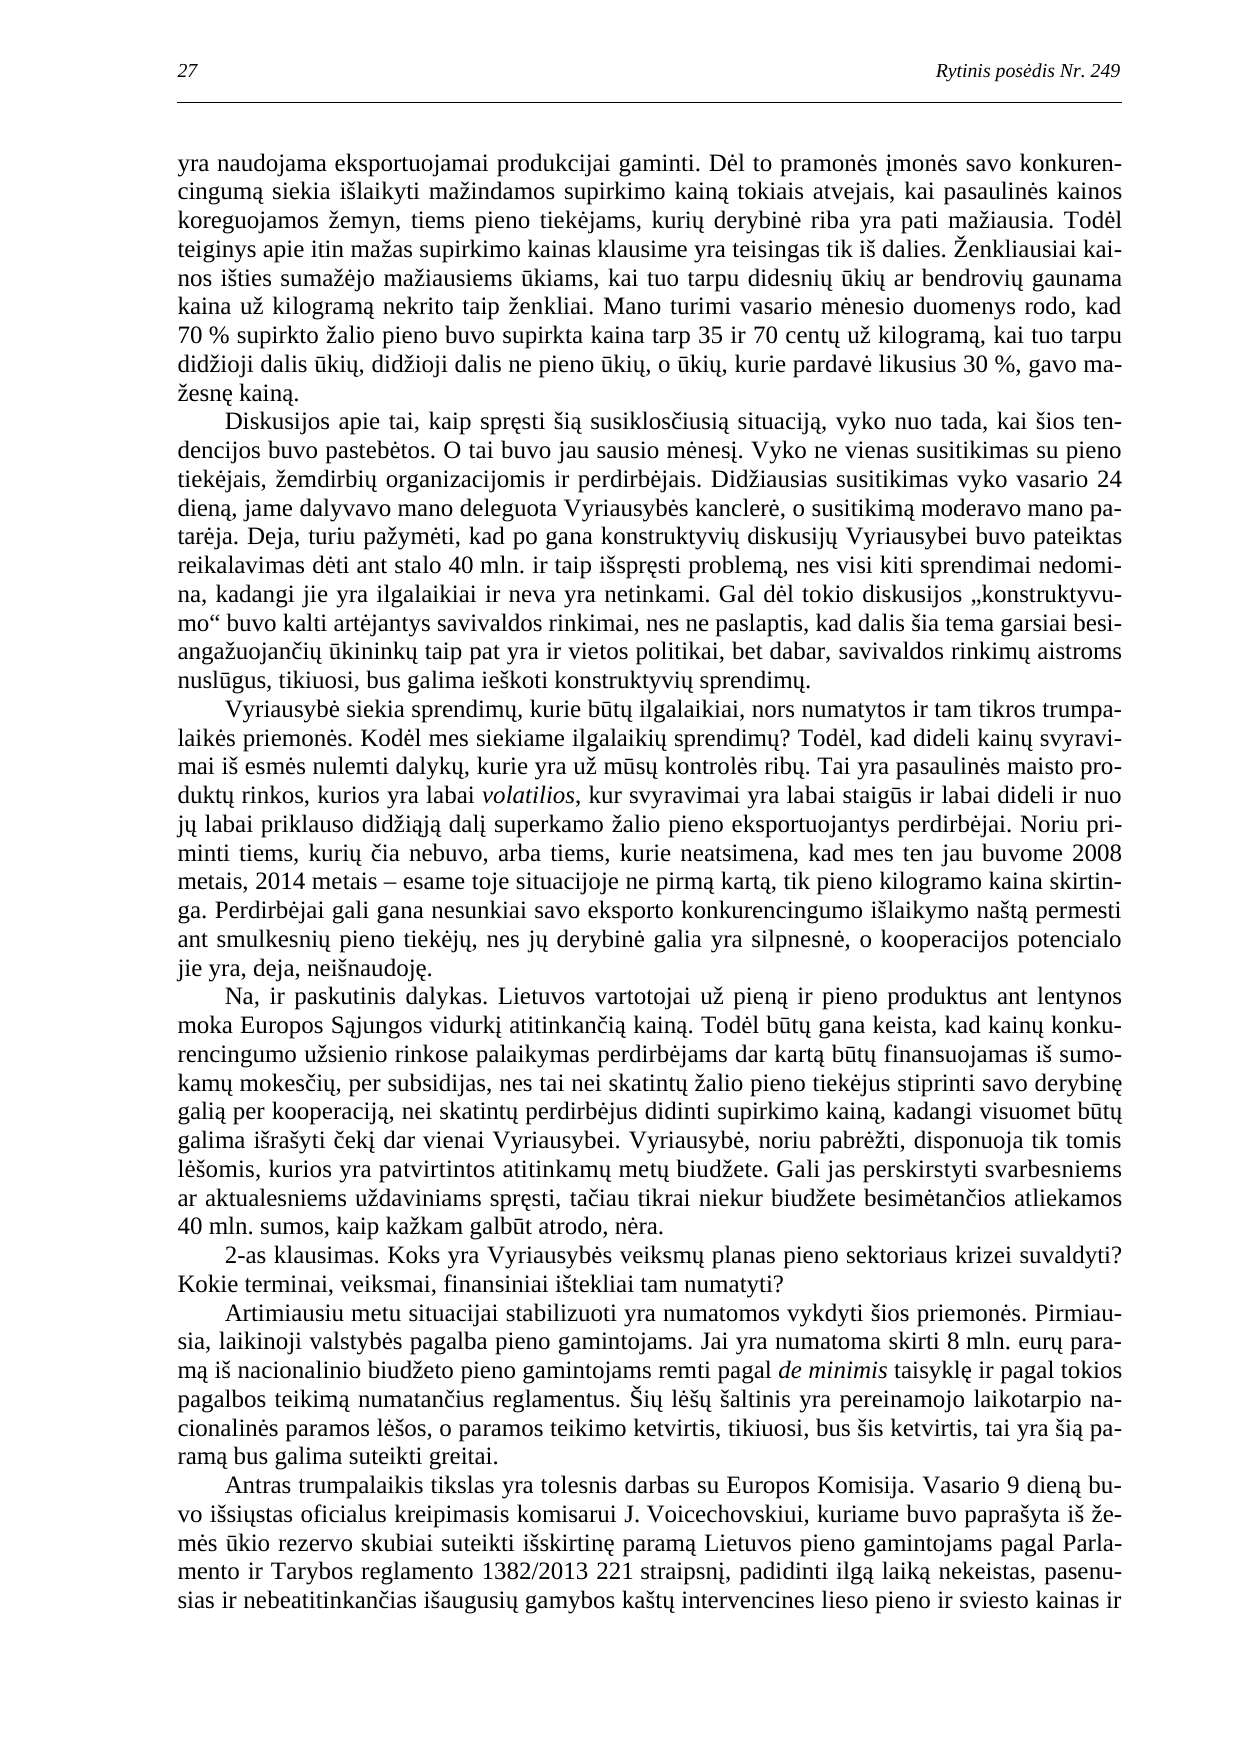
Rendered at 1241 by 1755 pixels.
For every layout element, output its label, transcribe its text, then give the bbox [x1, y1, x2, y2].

text yra nau­do­ja­ma eks­por­tuo­ja­mai pro­duk­ci­jai ga­min­ti. Dėl to pra­mo­nės įmo­nės sa­vo kon­ku­ren­cin­gu­mą sie­kia iš­lai­ky­ti ma­žin­da­mos su­pir­ki­mo kai­ną to­kiais at­ve­jais, kai pa­sau­li­nės kai­nos ko­re­guo­ja­mos že­myn, tiems pie­no tie­kė­jams, ku­rių de­ry­bi­nė ri­ba yra pa­ti ma­žiau­sia. To­dėl tei­gi­nys apie itin ma­žas su­pir­ki­mo kai­nas klau­si­me yra tei­sin­gas tik iš da­lies. Žen­kliau­siai kai­nos iš­ties su­ma­žė­jo ma­žiau­siems ūkiams, kai tuo tar­pu di­des­nių ūkių ar ben­dro­vių gau­na­ma kai­na už ki­log­ra­mą ne­kri­to taip žen­kliai. Ma­no tu­ri­mi va­sa­rio mė­ne­sio duo­me­nys ro­do, kad 70 % su­pirk­to ža­lio pie­no bu­vo su­pirk­ta kai­na tarp 35 ir 70 cen­tų už ki­log­ra­mą, kai tuo tar­pu di­džio­ji da­lis ūkių, di­džio­ji da­lis ne pie­no ūkių, o ūkių, ku­rie par­da­vė li­ku­sius 30 %, ga­vo ma­žes­nę kai­ną. [177, 148, 1122, 406]
text 2-as klau­si­mas. Koks yra Vy­riau­sy­bės veiks­mų pla­nas pie­no sek­to­riaus kri­zei su­val­dy­ti? Ko­kie ter­mi­nai, veiks­mai, fi­nan­si­niai iš­tek­liai tam nu­ma­ty­ti? [177, 1240, 1122, 1298]
text Na, ir pas­ku­ti­nis da­ly­kas. Lie­tu­vos var­to­to­jai už pie­ną ir pie­no pro­duk­tus ant len­ty­nos mo­ka Eu­ro­pos Są­jun­gos vi­dur­kį ati­tin­kan­čią kai­ną. To­dėl bū­tų ga­na keis­ta, kad kai­nų kon­ku­ren­cin­gu­mo už­sie­nio rin­ko­se pa­lai­ky­mas per­dir­bė­jams dar kar­tą bū­tų fi­nan­suo­ja­mas iš su­mo­ka­mų mo­kes­čių, per sub­si­di­jas, nes tai nei ska­tin­tų ža­lio pie­no tie­kė­jus stip­rin­ti sa­vo de­ry­bi­nę ga­lią per ko­o­pe­ra­ci­ją, nei ska­tin­tų per­dir­bė­jus di­din­ti su­pir­ki­mo kai­ną, ka­dan­gi vi­suo­met bū­tų ga­li­ma iš­ra­šy­ti če­kį dar vie­nai Vy­riau­sy­bei. Vy­riau­sy­bė, no­riu pa­brėž­ti, dis­po­nuo­ja tik to­mis lė­šo­mis, ku­rios yra pa­tvir­tin­tos ati­tin­ka­mų me­tų biu­dže­te. Ga­li jas per­skirs­ty­ti svar­bes­niems ar ak­tu­a­les­niems už­da­vi­niams spręs­ti, ta­čiau tik­rai nie­kur biu­dže­te be­si­mė­tan­čios at­lie­ka­mos 40 mln. su­mos, kaip kaž­kam gal­būt at­ro­do, nė­ra. [177, 981, 1122, 1240]
text Ant­ras trum­pa­lai­kis tiks­las yra to­les­nis dar­bas su Eu­ro­pos Ko­mi­si­ja. Va­sa­rio 9 die­ną bu­vo iš­siųs­tas ofi­cia­lus krei­pi­ma­sis ko­mi­sa­rui J. Voi­ce­chov­skiui, ku­ria­me bu­vo pa­pra­šy­ta iš že­mės ūkio re­zer­vo sku­biai su­teik­ti iš­skir­ti­nę pa­ra­mą Lie­tu­vos pie­no ga­min­to­jams pa­gal Par­la­men­to ir Ta­ry­bos reg­la­men­to 1382/2013 221 straips­nį, pa­di­din­ti il­gą lai­ką ne­keis­tas, pa­se­nu­sias ir ne­be­ati­tin­kan­čias iš­au­gu­sių ga­my­bos kaš­tų in­ter­ven­ci­nes lie­so pie­no ir svies­to kai­nas ir [177, 1470, 1122, 1614]
text Dis­ku­si­jos apie tai, kaip spręs­ti šią su­si­klos­čiu­sią si­tu­a­ci­ją, vy­ko nuo ta­da, kai šios ten­den­ci­jos bu­vo pa­ste­bė­tos. O tai bu­vo jau sau­sio mė­ne­sį. Vy­ko ne vie­nas su­si­ti­ki­mas su pie­no tie­kė­jais, žem­dir­bių or­ga­ni­za­ci­jo­mis ir per­dir­bė­jais. Di­džiau­sias su­si­ti­ki­mas vy­ko va­sa­rio 24 die­ną, ja­me da­ly­va­vo ma­no de­le­guo­ta Vy­riau­sy­bės kanc­le­rė, o su­si­ti­ki­mą mo­de­ra­vo ma­no pa­ta­rė­ja. De­ja, tu­riu pa­žy­mė­ti, kad po ga­na kon­struk­ty­vių dis­ku­si­jų Vy­riau­sy­bei bu­vo pa­teik­tas rei­ka­la­vi­mas dė­ti ant sta­lo 40 mln. ir taip iš­spręs­ti pro­ble­mą, nes vi­si ki­ti spren­di­mai ne­do­mi­na, ka­dan­gi jie yra il­ga­lai­kiai ir ne­va yra ne­tin­ka­mi. Gal dėl to­kio dis­ku­si­jos „kon­struk­ty­vu­mo“ bu­vo kal­ti ar­tė­jan­tys sa­vi­val­dos rin­ki­mai, nes ne pa­slap­tis, kad da­lis šia te­ma gar­siai be­si­an­ga­žuo­jan­čių ūki­nin­kų taip pat yra ir vie­tos po­li­ti­kai, bet da­bar, sa­vi­val­dos rin­ki­mų aist­roms nu­slū­gus, ti­kiuo­si, bus ga­li­ma ieš­ko­ti kon­struk­ty­vių spren­di­mų. [177, 406, 1122, 694]
text Ar­ti­miau­siu me­tu si­tu­a­ci­jai sta­bi­li­zuo­ti yra nu­ma­to­mos vyk­dy­ti šios prie­mo­nės. Pir­miau­sia, lai­ki­no­ji vals­ty­bės pa­gal­ba pie­no ga­min­to­jams. Jai yra nu­ma­to­ma skir­ti 8 mln. eu­rų pa­ra­mą iš na­cio­na­li­nio biu­dže­to pie­no ga­min­to­jams rem­ti pa­gal de mi­ni­mis tai­syk­lę ir pa­gal to­kios pa­gal­bos tei­ki­mą nu­ma­tan­čius reg­la­men­tus. Šių lė­šų šal­ti­nis yra per­ei­na­mo­jo lai­ko­tar­pio na­cio­na­li­nės pa­ra­mos lė­šos, o pa­ra­mos tei­ki­mo ket­vir­tis, ti­kiuo­si, bus šis ket­vir­tis, tai yra šią pa­ra­mą bus ga­li­ma su­teik­ti grei­tai. [177, 1298, 1122, 1470]
text Vy­riau­sy­bė sie­kia spren­di­mų, ku­rie bū­tų il­ga­lai­kiai, nors nu­ma­ty­tos ir tam tik­ros trum­pa­lai­kės prie­mo­nės. Ko­dėl mes sie­kia­me il­ga­lai­kių spren­di­mų? To­dėl, kad di­de­li kai­nų svy­ra­vi­mai iš es­mės nu­lem­ti da­ly­kų, ku­rie yra už mū­sų kon­tro­lės ri­bų. Tai yra pa­sau­li­nės mais­to pro­duk­tų rin­kos, ku­rios yra la­bai vo­la­ti­lios, kur svy­ra­vi­mai yra la­bai stai­gūs ir la­bai di­de­li ir nuo jų la­bai pri­klau­so di­dži­ą­ją da­lį su­per­ka­mo ža­lio pie­no eks­por­tuo­jan­tys per­dir­bė­jai. No­riu pri­min­ti tiems, ku­rių čia ne­bu­vo, ar­ba tiems, ku­rie ne­at­si­me­na, kad mes ten jau bu­vo­me 2008 me­tais, 2014 me­tais – esa­me to­je si­tu­a­ci­jo­je ne pir­mą kar­tą, tik pie­no ki­log­ra­mo kai­na skir­tin­ga. Per­dir­bė­jai ga­li ga­na ne­sun­kiai sa­vo eks­por­to kon­ku­ren­cin­gu­mo iš­lai­ky­mo naš­tą per­mes­ti ant smul­kes­nių pie­no tie­kė­jų, nes jų de­ry­bi­nė ga­lia yra sil­pnes­nė, o ko­o­pe­ra­ci­jos po­ten­cia­lo jie yra, de­ja, ne­iš­nau­do­ję. [177, 694, 1122, 981]
